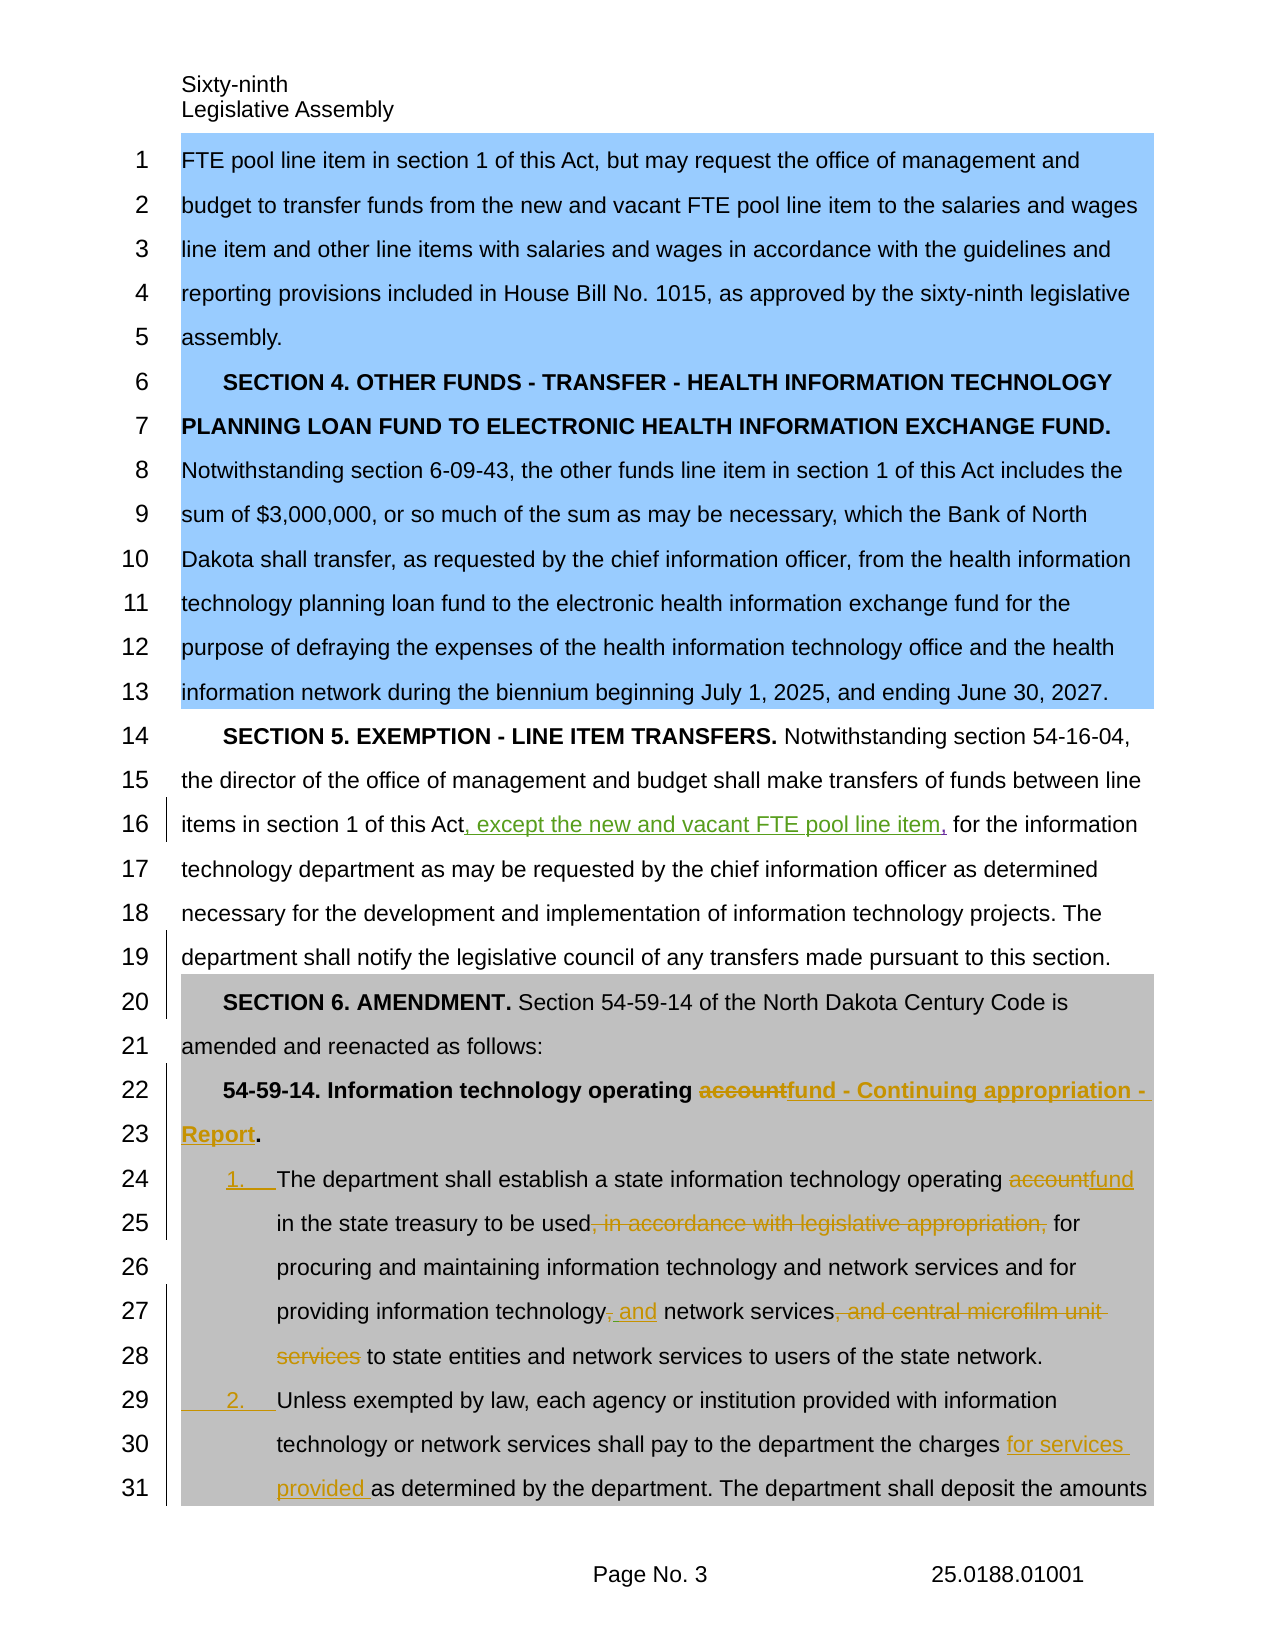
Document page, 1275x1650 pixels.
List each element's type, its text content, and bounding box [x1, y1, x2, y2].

text FTE pool line item in section 1 of this Act, but may request the office of management and budget to transfer funds from the new and vacant FTE pool line item to the salaries and wages line item and other line items with salaries and wages in accordance with the guidelines and reporting provisions included in House Bill No. 1015, as approved by the sixty-ninth legislative assembly. [181, 133, 1154, 355]
subtitle 54‑59‑14. Information technology operating fund - Continuing appropriation - Report. [181, 1063, 1154, 1152]
text 1. The department shall establish a state information technology operating fund in the state treasury to be used for procuring and maintaining information technology and network services and for providing information technology and network services to state entities and network services to users of the state network. [181, 1152, 1154, 1373]
text SECTION 6. AMENDMENT. Section 54‑59‑14 of the North Dakota Century Code is amended and reenacted as follows: [181, 974, 1154, 1063]
text SECTION 4. OTHER FUNDS - TRANSFER - HEALTH INFORMATION TECHNOLOGY PLANNING LOAN FUND TO ELECTRONIC HEALTH INFORMATION EXCHANGE FUND. Notwithstanding section 6‑09‑43, the other funds line item in section 1 of this Act includes the sum of $3,000,000, or so much of the sum as may be necessary, which the Bank of North Dakota shall transfer, as requested by the chief information officer, from the health information technology planning loan fund to the electronic health information exchange fund for the purpose of defraying the expenses of the health information technology office and the health information network during the biennium beginning July 1, 2025, and ending June 30, 2027. [181, 355, 1154, 709]
text SECTION 5. EXEMPTION - LINE ITEM TRANSFERS. Notwithstanding section 54‑16‑04, the director of the office of management and budget shall make transfers of funds between line items in section 1 of this Act, except the new and vacant FTE pool line item, for the information technology department as may be requested by the chief information officer as determined necessary for the development and implementation of information technology projects. The department shall notify the legislative council of any transfers made pursuant to this section. [181, 709, 1154, 974]
text 2. Unless exempted by law, each agency or institution provided with information technology or network services shall pay to the department the charges for services provided as determined by the department. The department shall deposit the amounts received in the information technology operating fund, which are appropriated to the department on a continuing basis for purposes provided under this section. [181, 1373, 1154, 1506]
